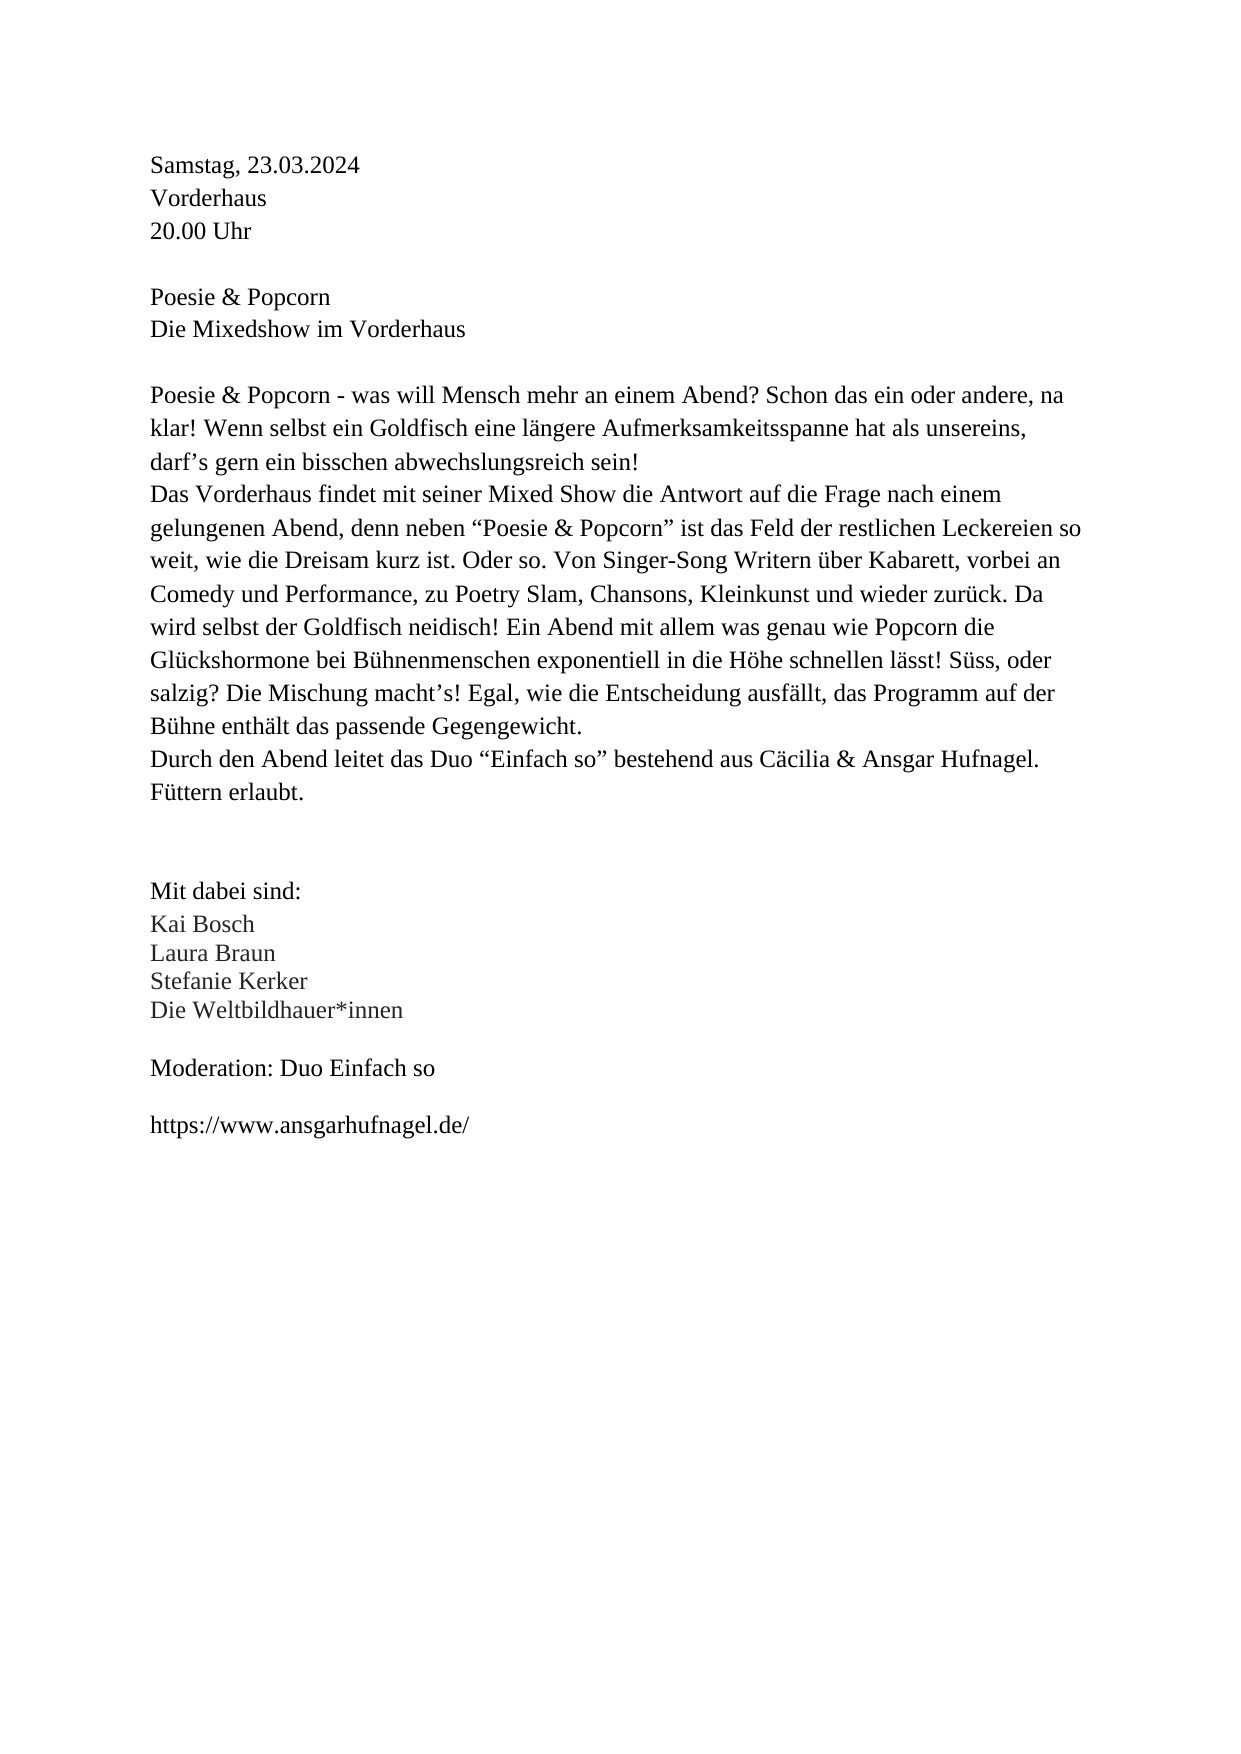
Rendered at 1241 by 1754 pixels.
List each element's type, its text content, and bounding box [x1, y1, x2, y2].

text Poesie & Popcorn - was will Mensch mehr an einem Abend? Schon das ein oder andere, na klar! Wenn selbst ein Goldfisch eine längere Aufmerksamkeitsspanne hat als unsereins, darf’s gern ein bisschen abwechslungsreich sein! [150, 347, 1090, 475]
text Vorderhaus [150, 183, 1090, 212]
text Moderation: Duo Einfach so [150, 1053, 1090, 1081]
text Laura Braun [150, 938, 1090, 966]
text Die Weltbildhauer*innen [150, 995, 1090, 1024]
text Die Mixedshow im Vorderhaus [150, 314, 1090, 343]
text 20.00 Uhr [150, 216, 1090, 244]
text https://www.ansgarhufnagel.de/ [150, 1110, 1090, 1139]
text Poesie & Popcorn [150, 282, 1090, 310]
text Kai Bosch [150, 909, 1090, 938]
text Stefanie Kerker [150, 966, 1090, 995]
text Mit dabei sind: [150, 876, 1090, 904]
text Durch den Abend leitet das Duo “Einfach so” bestehend aus Cäcilia & Ansgar Hufnagel. Füttern erlaubt. [150, 744, 1090, 806]
text Das Vorderhaus findet mit seiner Mixed Show die Antwort auf die Frage nach einem gelungenen Abend, denn neben “Poesie & Popcorn” ist das Feld der restlichen Leckereien so weit, wie die Dreisam kurz ist. Oder so. Von Singer-Song Writern über Kabarett, vorbei an Comedy und Performance, zu Poetry Slam, Chansons, Kleinkunst und wieder zurück. Da wird selbst der Goldfisch neidisch! Ein Abend mit allem was genau wie Popcorn die Glückshormone bei Bühnenmenschen exponentiell in die Höhe schnellen lässt! Süss, oder salzig? Die Mischung macht’s! Egal, wie die Entscheidung ausfällt, das Programm auf der Bühne enthält das passende Gegengewicht. [150, 479, 1090, 739]
text Samstag, 23.03.2024 [150, 150, 1090, 179]
